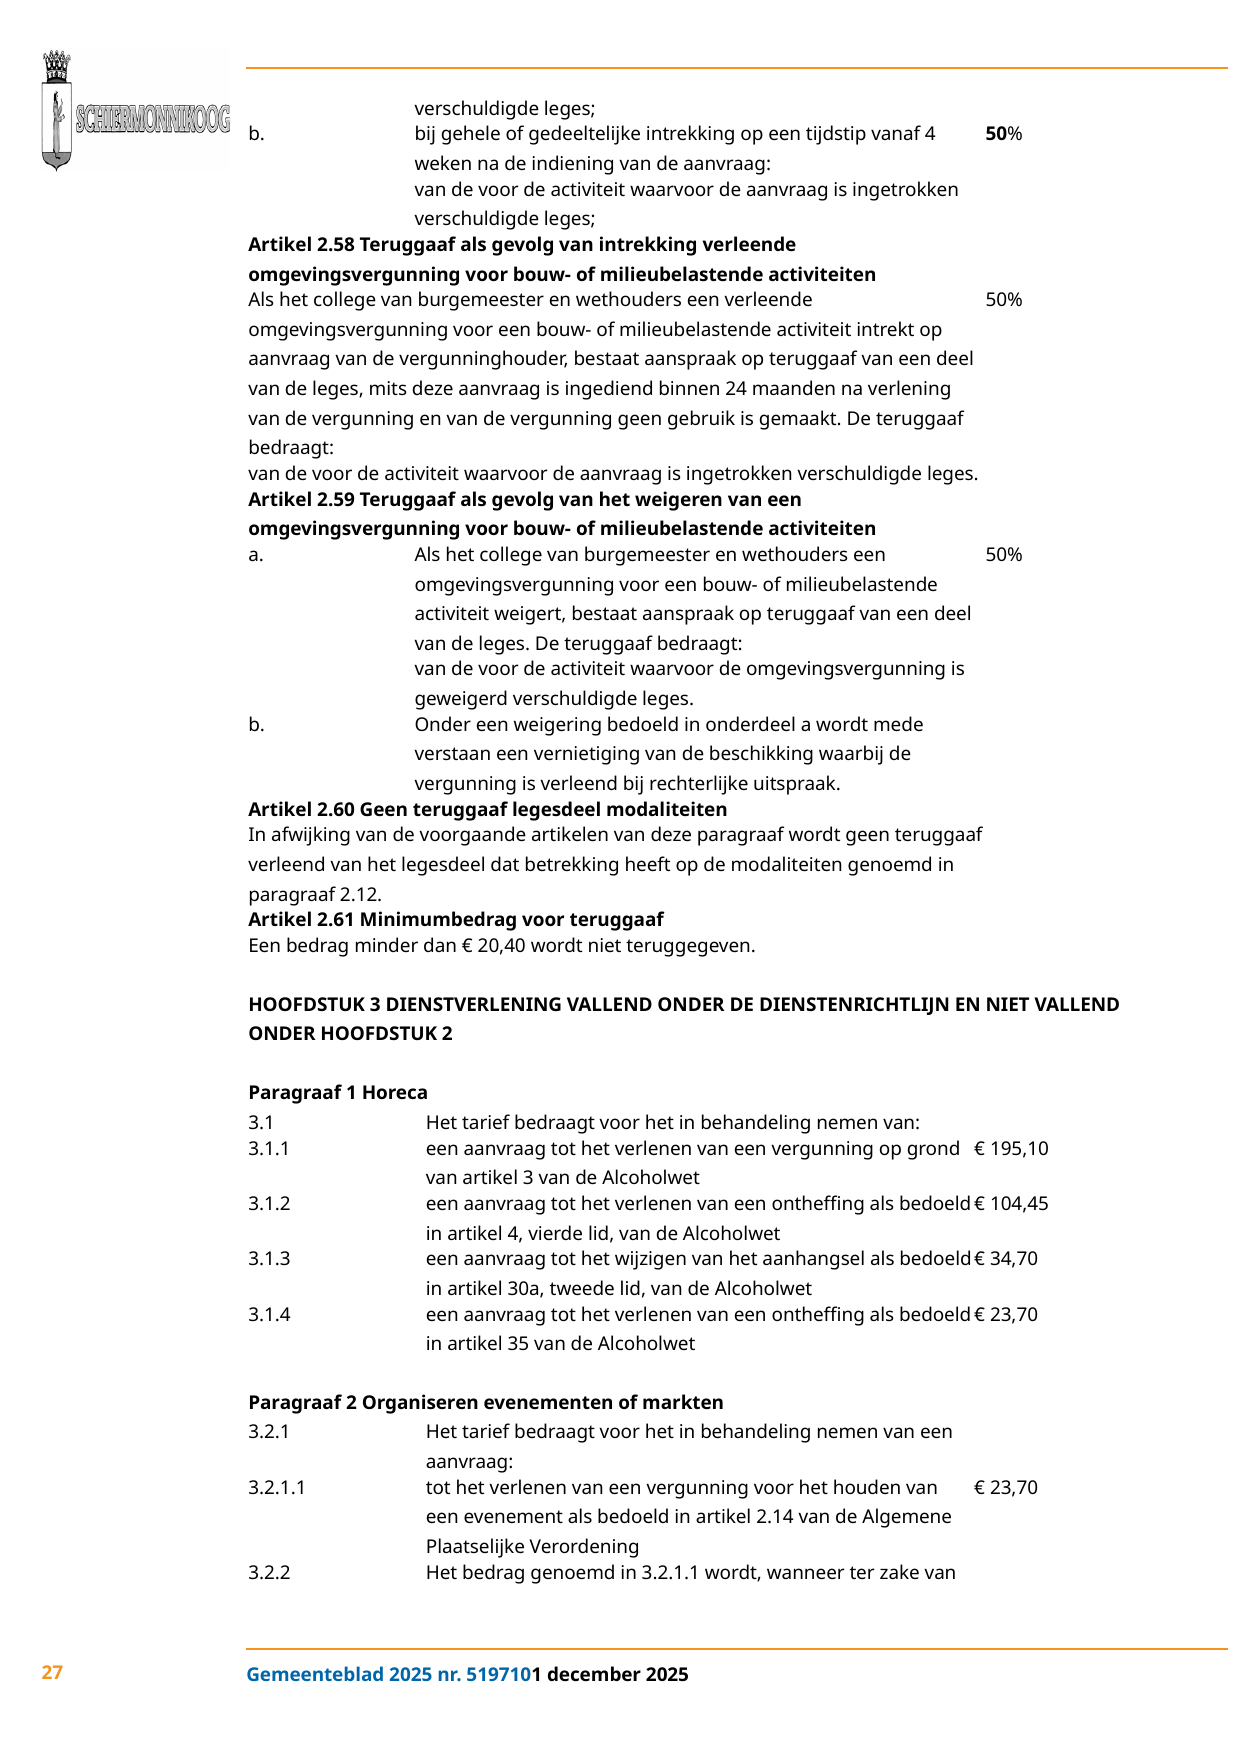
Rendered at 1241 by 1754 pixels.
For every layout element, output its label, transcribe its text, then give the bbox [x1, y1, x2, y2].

table_cell € 104,45 [974, 1190, 1152, 1246]
table_cell Onder een weigering bedoeld in onderdeel a wordt mede verstaan een vernietiging van de beschikking waarbij de vergunning is verleend bij rechterlijke uitspraak. [414, 711, 985, 796]
table_cell [974, 1559, 1152, 1584]
table_cell Artikel 2.58 Teruggaaf als gevolg van intrekking verleende omgevingsvergunning voor bouw- of milieubelastende activiteiten [248, 231, 985, 286]
table_cell € 195,10 [974, 1135, 1152, 1190]
table_cell verschuldigde leges; [414, 95, 985, 121]
table_cell [248, 176, 414, 231]
text HOOFDSTUK 3 DIENSTVERLENING VALLEND ONDER DE DIENSTENRICHTLIJN EN NIET VALLEND ONDER HOOFDSTUK 2 [248, 991, 1152, 1046]
table_cell 3.2.2 [248, 1559, 426, 1584]
table_cell Artikel 2.61 Minimumbedrag voor teruggaaf [248, 906, 985, 932]
table_cell 3.1.3 [248, 1246, 426, 1301]
table_cell 3.1.4 [248, 1301, 426, 1356]
table_cell [985, 932, 1152, 958]
table_cell a. [248, 541, 414, 656]
table_cell een aanvraag tot het verlenen van een ontheffing als bedoeld in artikel 4, vierde lid, van de Alcoholwet [426, 1190, 974, 1246]
table_cell € 34,70 [974, 1246, 1152, 1301]
table_cell een aanvraag tot het verlenen van een vergunning op grond van artikel 3 van de Alcoholwet [426, 1135, 974, 1190]
table_header 3.1 [248, 1109, 426, 1135]
table_header [974, 1109, 1152, 1135]
table_header [974, 1419, 1152, 1474]
table_cell tot het verlenen van een vergunning voor het houden van een evenement als bedoeld in artikel 2.14 van de Algemene Plaatselijke Verordening [426, 1474, 974, 1559]
table_cell Artikel 2.59 Teruggaaf als gevolg van het weigeren van een omgevingsvergunning voor bouw- of milieubelastende activiteiten [248, 486, 985, 541]
table_cell van de voor de activiteit waarvoor de aanvraag is ingetrokken verschuldigde leges; [414, 176, 985, 231]
table_cell 3.1.2 [248, 1190, 426, 1246]
table_header 3.2.1 [248, 1419, 426, 1474]
table_cell 3.1.1 [248, 1135, 426, 1190]
table_cell Een bedrag minder dan € 20,40 wordt niet teruggegeven. [248, 932, 985, 958]
table_header Het tarief bedraagt voor het in behandeling nemen van een aanvraag: [426, 1419, 974, 1474]
table_cell Het bedrag genoemd in 3.2.1.1 wordt, wanneer ter zake van [426, 1559, 974, 1584]
table_cell [985, 486, 1152, 541]
table_cell Als het college van burgemeester en wethouders een omgevingsvergunning voor een bouw- of milieubelastende activiteit weigert, bestaat aanspraak op teruggaaf van een deel van de leges. De teruggaaf bedraagt: [414, 541, 985, 656]
table_cell [985, 796, 1152, 822]
table_cell [985, 95, 1152, 121]
table_cell [985, 231, 1152, 286]
table_cell Artikel 2.60 Geen teruggaaf legesdeel modaliteiten [248, 796, 985, 822]
text Paragraaf 2 Organiseren evenementen of markten [248, 1389, 1152, 1415]
table_cell b. [248, 711, 414, 796]
table_cell b. [248, 121, 414, 176]
picture [41, 47, 231, 172]
table_cell [985, 176, 1152, 231]
table_cell € 23,70 [974, 1474, 1152, 1559]
table_cell Als het college van burgemeester en wethouders een verleende omgevingsvergunning voor een bouw- of milieubelastende activiteit intrekt op aanvraag van de vergunninghouder, bestaat aanspraak op teruggaaf van een deel van de leges, mits deze aanvraag is ingediend binnen 24 maanden na verlening van de vergunning en van de vergunning geen gebruik is gemaakt. De teruggaaf bedraagt: [248, 286, 985, 460]
table_cell € 23,70 [974, 1301, 1152, 1356]
text Paragraaf 1 Horeca [248, 1079, 1152, 1105]
table_cell [248, 95, 414, 121]
table_cell van de voor de activiteit waarvoor de aanvraag is ingetrokken verschuldigde leges. [248, 460, 985, 486]
table_cell [985, 711, 1152, 796]
table_cell bij gehele of gedeeltelijke intrekking op een tijdstip vanaf 4 weken na de indiening van de aanvraag: [414, 121, 985, 176]
table_cell 50% [985, 541, 1152, 656]
table_cell [985, 906, 1152, 932]
table_cell [985, 656, 1152, 711]
table_cell [985, 460, 1152, 486]
table_cell In afwijking van de voorgaande artikelen van deze paragraaf wordt geen teruggaaf verleend van het legesdeel dat betrekking heeft op de modaliteiten genoemd in paragraaf 2.12. [248, 822, 985, 906]
table_cell een aanvraag tot het wijzigen van het aanhangsel als bedoeld in artikel 30a, tweede lid, van de Alcoholwet [426, 1246, 974, 1301]
table_cell 50% [985, 121, 1152, 176]
table_cell 3.2.1.1 [248, 1474, 426, 1559]
table_cell een aanvraag tot het verlenen van een ontheffing als bedoeld in artikel 35 van de Alcoholwet [426, 1301, 974, 1356]
table_cell 50% [985, 286, 1152, 460]
table_cell [248, 656, 414, 711]
table_cell [985, 822, 1152, 906]
table_cell van de voor de activiteit waarvoor de omgevingsvergunning is geweigerd verschuldigde leges. [414, 656, 985, 711]
table_header Het tarief bedraagt voor het in behandeling nemen van: [426, 1109, 974, 1135]
